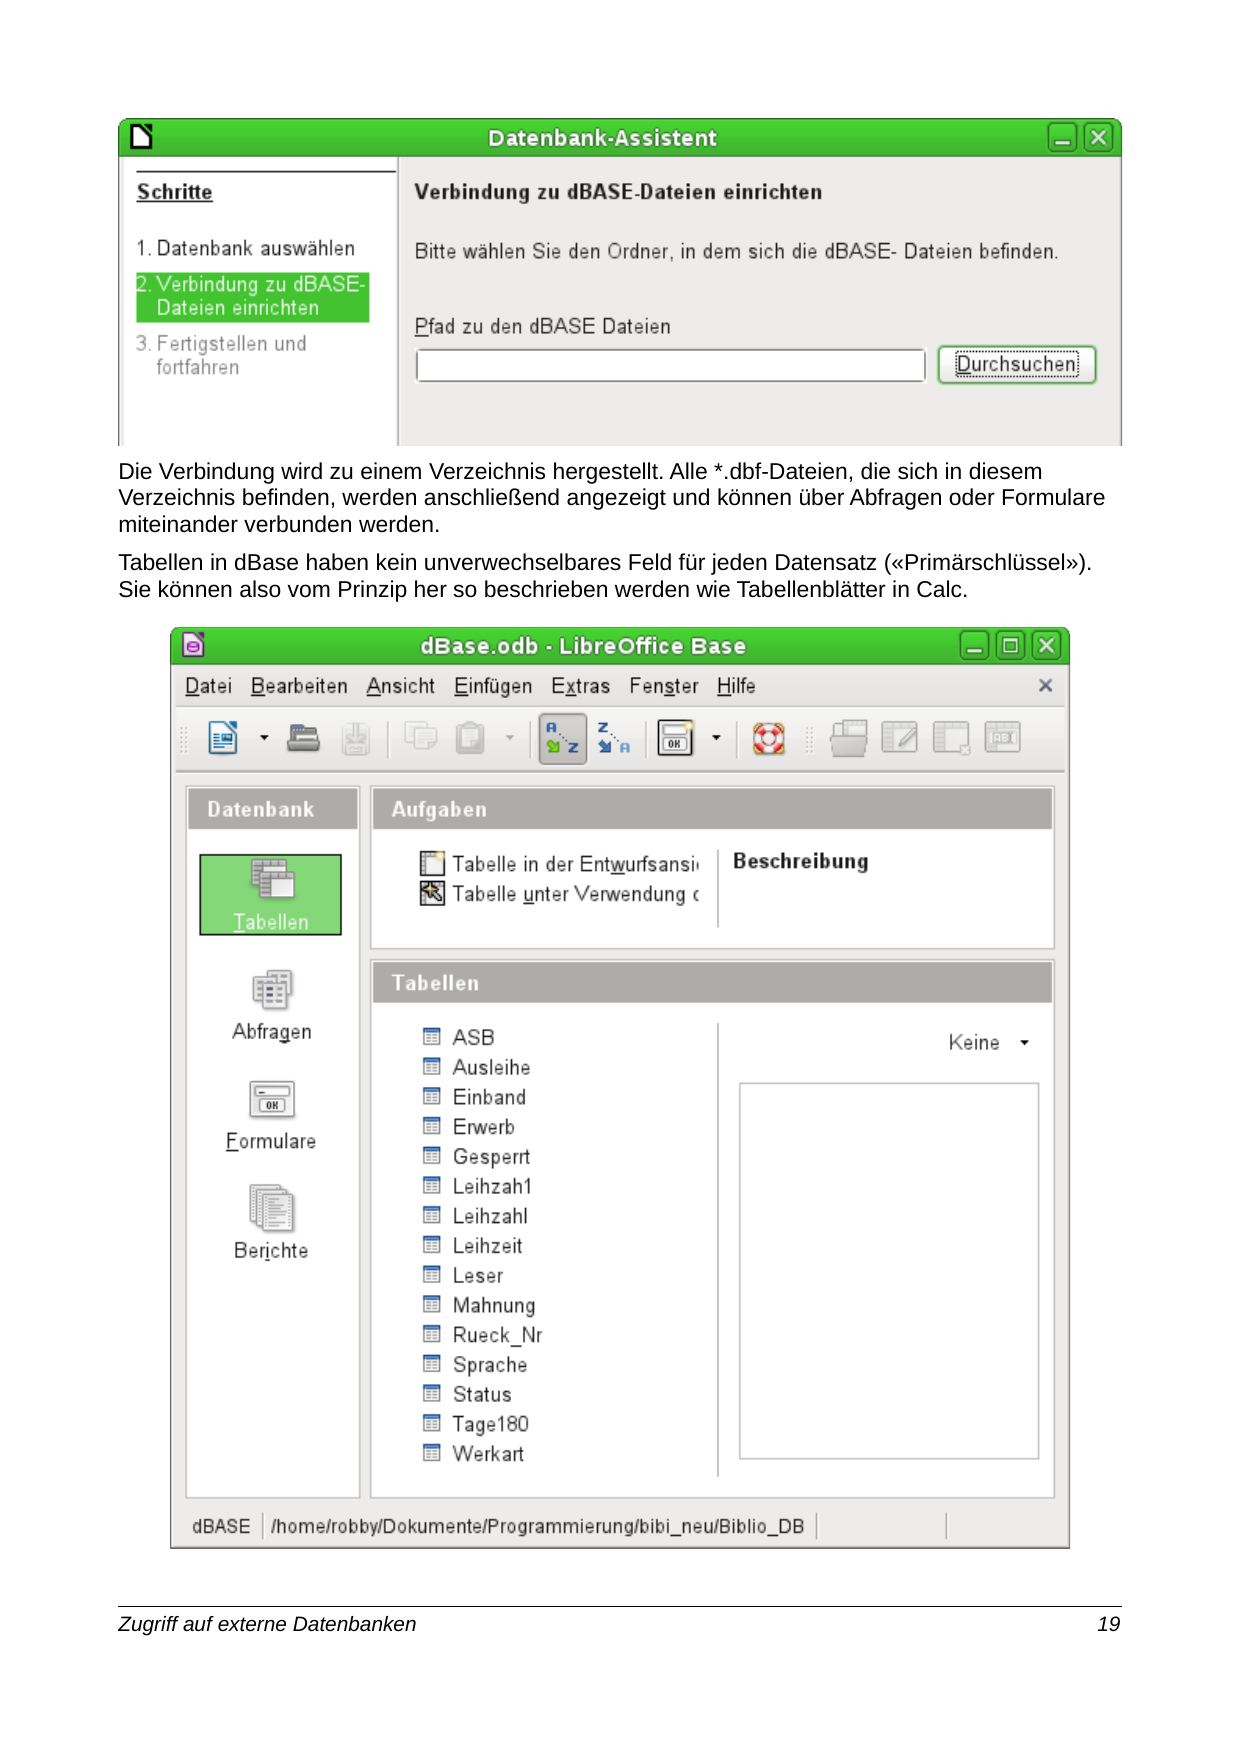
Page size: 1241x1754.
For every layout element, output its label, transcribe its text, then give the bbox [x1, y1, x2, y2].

text Tabellen in dBase haben kein unverwechselbares Feld für jeden Datensatz («Primärschlüssel»). Sie können also vom Prinzip her so beschrieben werden wie Tabellenblätter in Calc. [118, 549, 1122, 602]
picture [170, 627, 1071, 1549]
picture [118, 118, 1123, 446]
text Die Verbindung wird zu einem Verzeichnis hergestellt. Alle *.dbf-Dateien, die sich in diesem Verzeichnis befinden, werden anschließend angezeigt und können über Abfragen oder Formulare miteinander verbunden werden. [118, 458, 1122, 537]
